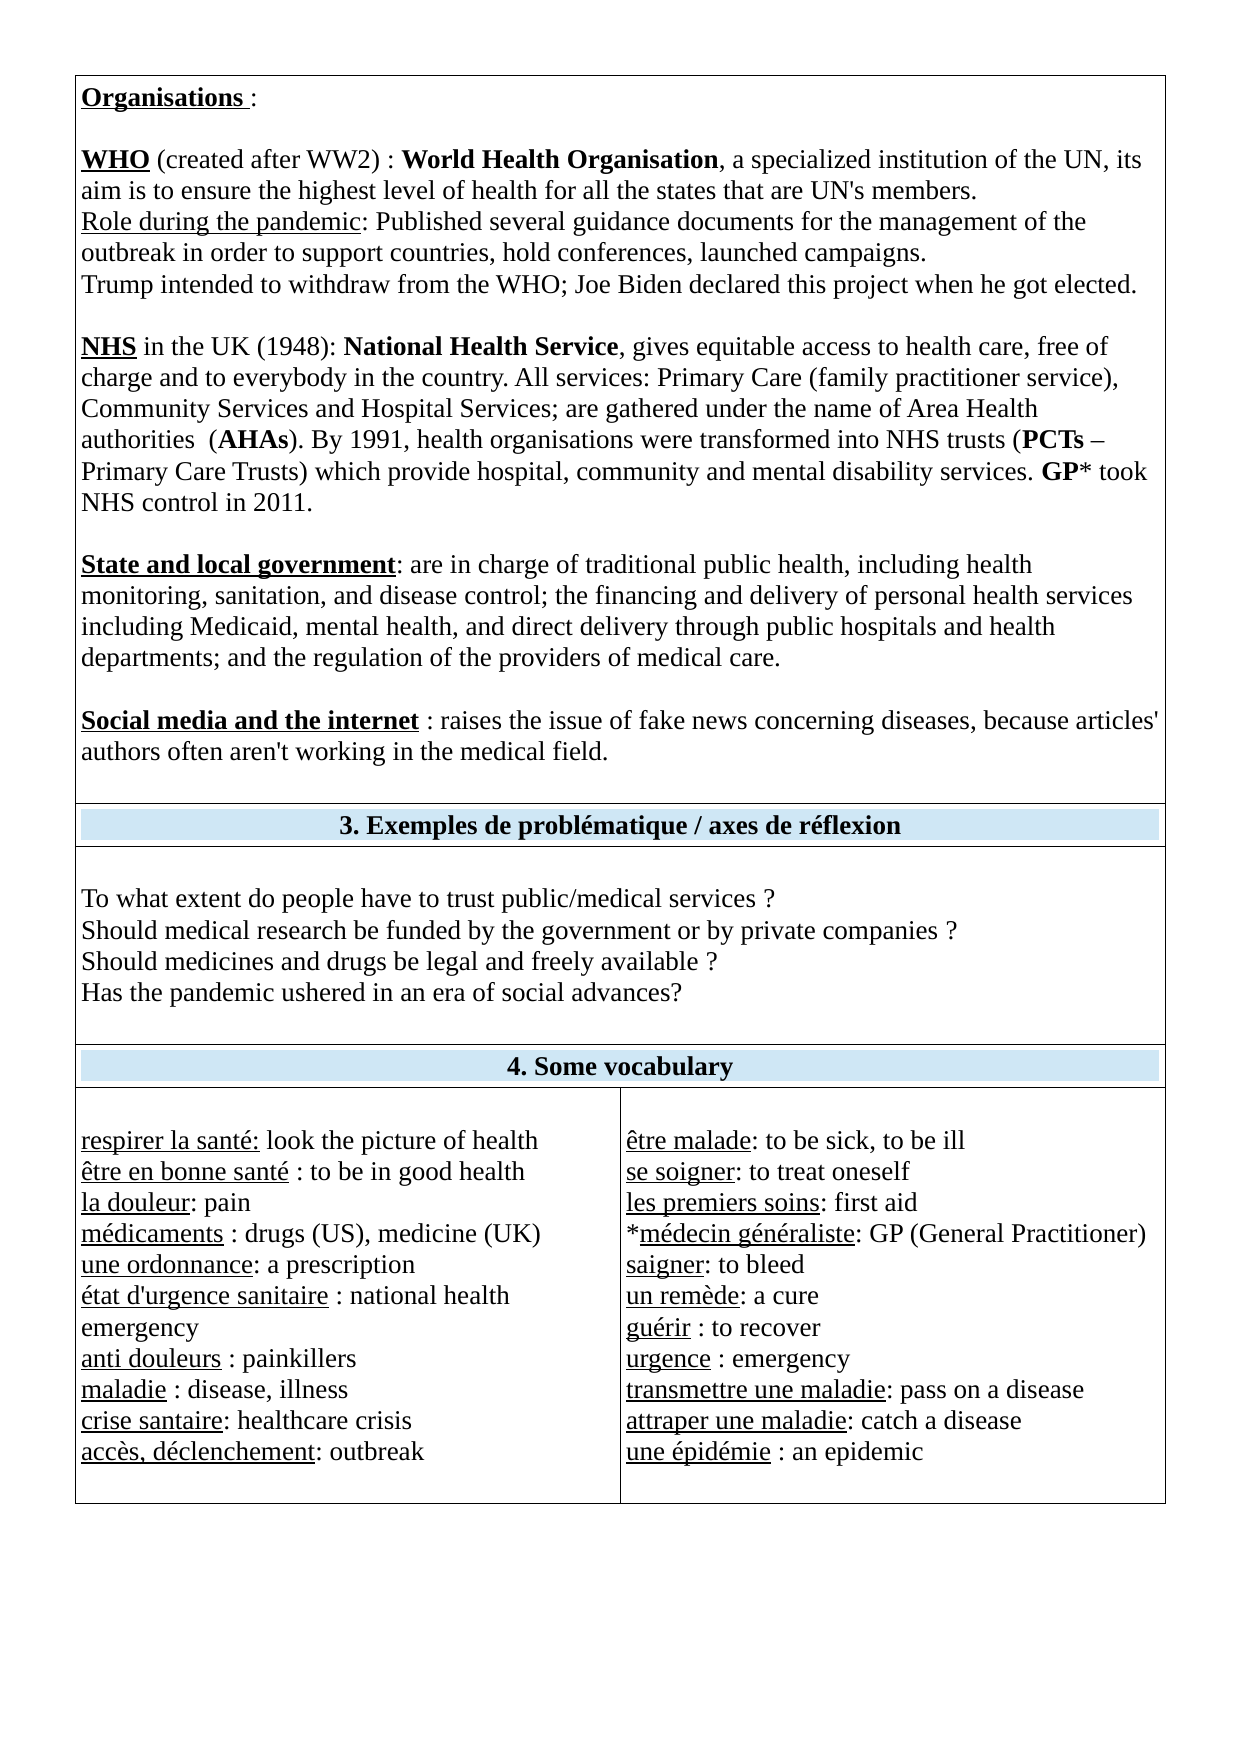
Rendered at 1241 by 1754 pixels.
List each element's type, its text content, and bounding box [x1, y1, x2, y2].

table_cell To what extent do people have to trust public/medical services ? Should medical research be funded by the government or by private companies ? Should medicines and drugs be legal and freely available ? Has the pandemic ushered in an era of social advances? [76, 847, 1165, 1044]
table_cell respirer la santé: look the picture of health être en bonne santé : to be in good health la douleur: pain médicaments : drugs (US), medicine (UK) une ordonnance: a prescription état d'urgence sanitaire : national health emergency anti douleurs : painkillers maladie : disease, illness crise santaire: healthcare crisis accès, déclenchement: outbreak [76, 1088, 620, 1503]
table_cell Organisations : WHO (created after WW2) : World Health Organisation, a specialized institution of the UN, its aim is to ensure the highest level of health for all the states that are UN's members. Role during the pandemic: Published several guidance documents for the management of the outbreak in order to support countries, hold conferences, launched campaigns. Trump intended to withdraw from the WHO; Joe Biden declared this project when he got elected. NHS in the UK (1948): National Health Service, gives equitable access to health care, free of charge and to everybody in the country. All services: Primary Care (family practitioner service), Community Services and Hospital Services; are gathered under the name of Area Health authorities (AHAs). By 1991, health organisations were transformed into NHS trusts (PCTs – Primary Care Trusts) which provide hospital, community and mental disability services. GP* took NHS control in 2011. State and local government: are in charge of traditional public health, including health monitoring, sanitation, and disease control; the financing and delivery of personal health services including Medicaid, mental health, and direct delivery through public hospitals and health departments; and the regulation of the providers of medical care. Social media and the internet : raises the issue of fake news concerning diseases, because articles' authors often aren't working in the medical field. [76, 76, 1165, 803]
table_cell 4. Some vocabulary [76, 1045, 1165, 1087]
table_cell être malade: to be sick, to be ill se soigner: to treat oneself les premiers soins: first aid *médecin généraliste: GP (General Practitioner) saigner: to bleed un remède: a cure guérir : to recover urgence : emergency transmettre une maladie: pass on a disease attraper une maladie: catch a disease une épidémie : an epidemic [621, 1088, 1165, 1503]
table_cell 3. Exemples de problématique / axes de réflexion [76, 804, 1165, 846]
